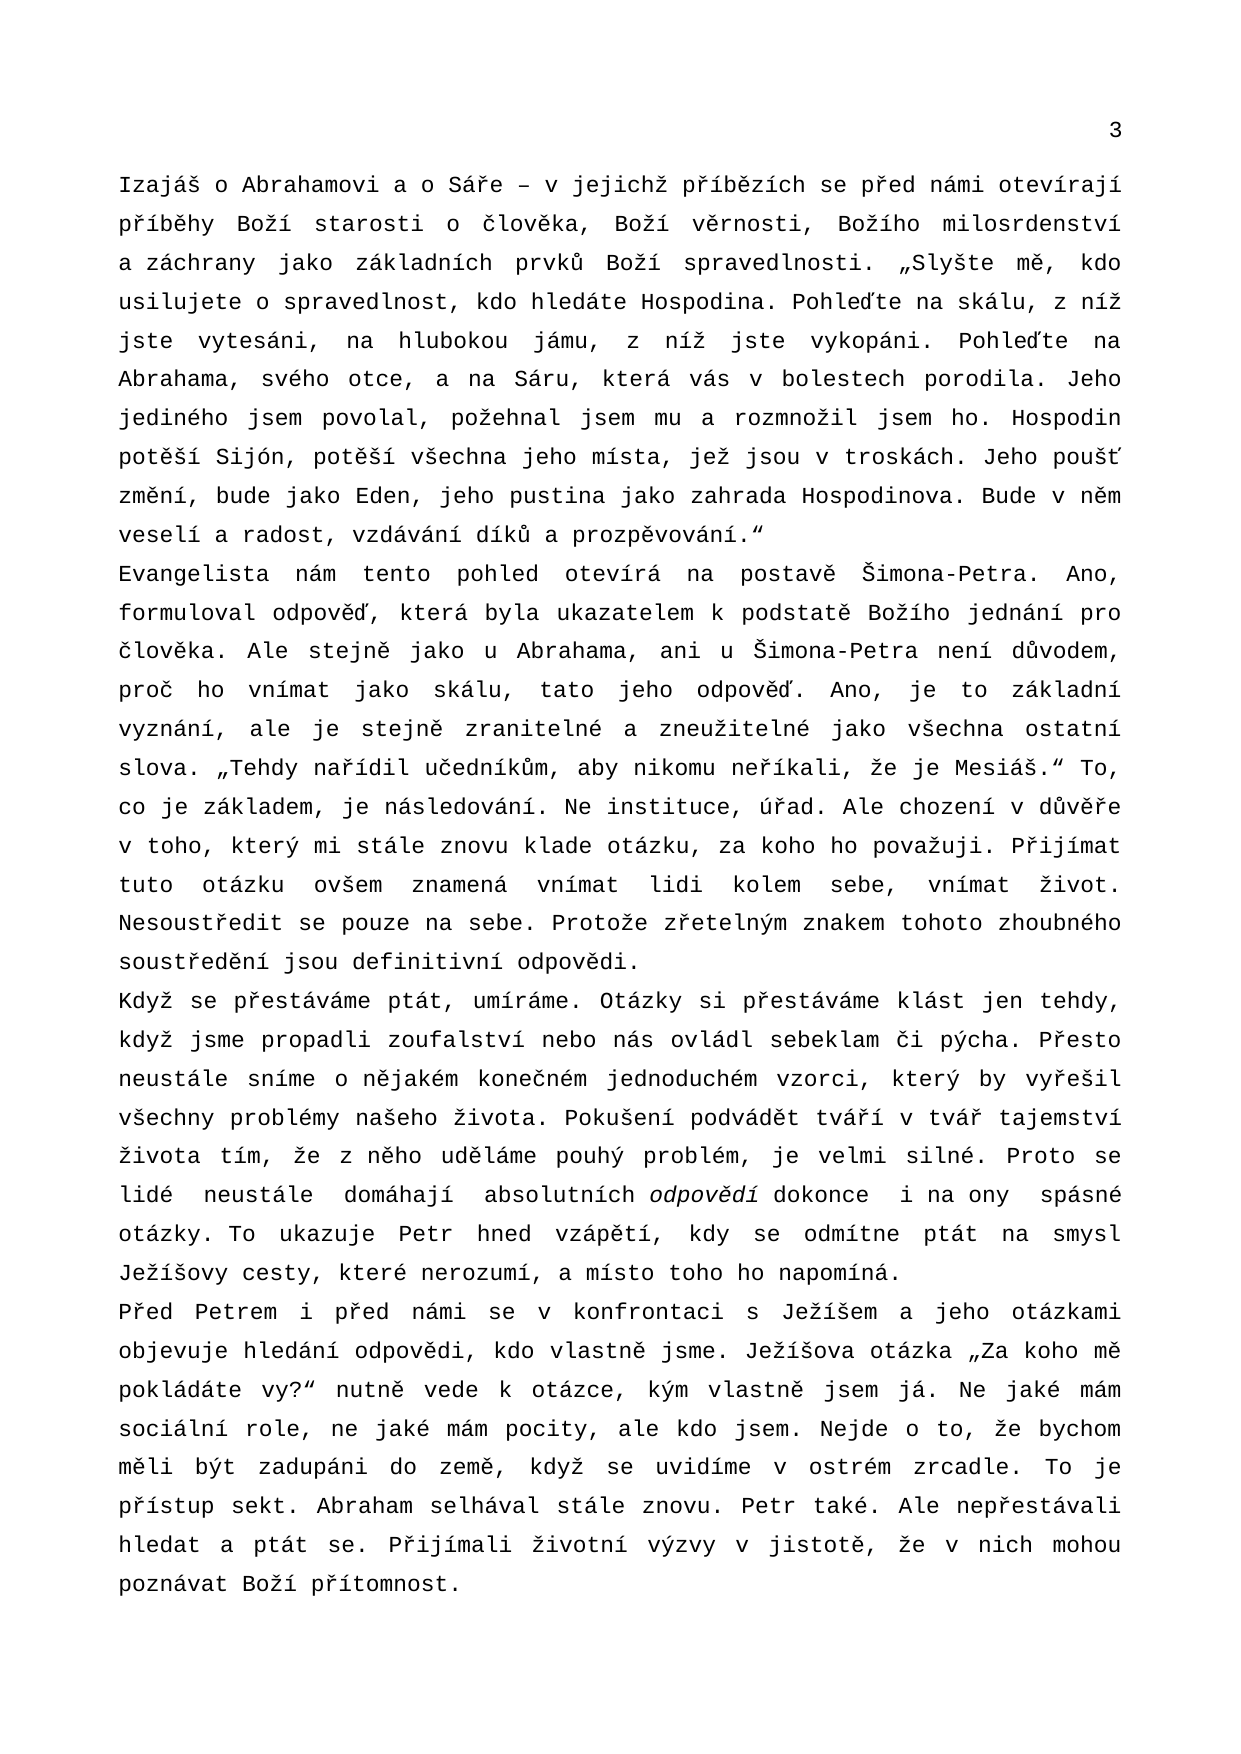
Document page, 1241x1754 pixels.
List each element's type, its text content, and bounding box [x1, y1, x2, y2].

text Před Petrem i před námi se v konfrontaci s Ježíšem a jeho otázkami objevuje hledání odpovědi, kdo vlastně jsme. Ježíšova otázka „Za koho mě pokládáte vy?“ nutně vede k otázce, kým vlastně jsem já. Ne jaké mám sociální role, ne jaké mám pocity, ale kdo jsem. Nejde o to, že bychom měli být zadupáni do země, když se uvidíme v ostrém zrcadle. To je přístup sekt. Abraham selhával stále znovu. Petr také. Ale nepřestávali hledat a ptát se. Přijímali životní výzvy v jistotě, že v nich mohou poznávat Boží přítomnost. [118, 1300, 1122, 1598]
text Evangelista nám tento pohled otevírá na postavě Šimona-Petra. Ano, formuloval odpověď, která byla ukazatelem k podstatě Božího jednání pro člověka. Ale stejně jako u Abrahama, ani u Šimona-Petra není důvodem, proč ho vnímat jako skálu, tato jeho odpověď. Ano, je to základní vyznání, ale je stejně zranitelné a zneužitelné jako všechna ostatní slova. „Tehdy nařídil učedníkům, aby nikomu neříkali, že je Mesiáš.“ To, co je základem, je následování. Ne instituce, úřad. Ale chození v důvěře v toho, který mi stále znovu klade otázku, za koho ho považuji. Přijímat tuto otázku ovšem znamená vnímat lidi kolem sebe, vnímat život. Nesoustředit se pouze na sebe. Protože zřetelným znakem tohoto zhoubného soustředění jsou definitivní odpovědi. [118, 562, 1122, 977]
text Izajáš o Abrahamovi a o Sáře – v jejichž příbězích se před námi otevírají příběhy Boží starosti o člověka, Boží věrnosti, Božího milosrdenství a záchrany jako základních prvků Boží spravedlnosti. „Slyšte mě, kdo usilujete o spravedlnost, kdo hledáte Hospodina. Pohleďte na skálu, z níž jste vytesáni, na hlubokou jámu, z níž jste vykopáni. Pohleďte na Abrahama, svého otce, a na Sáru, která vás v bolestech porodila. Jeho jediného jsem povolal, požehnal jsem mu a rozmnožil jsem ho. Hospodin potěší Sijón, potěší všechna jeho místa, jež jsou v troskách. Jeho poušť změní, bude jako Eden, jeho pustina jako zahrada Hospodinova. Bude v něm veselí a radost, vzdávání díků a prozpěvování.“ [118, 173, 1122, 549]
text Když se přestáváme ptát, umíráme. Otázky si přestáváme klást jen tehdy, když jsme propadli zoufalství nebo nás ovládl sebeklam či pýcha. Přesto neustále sníme o nějakém konečném jednoduchém vzorci, který by vyřešil všechny problémy našeho života. Pokušení podvádět tváří v tvář tajemství života tím, že z něho uděláme pouhý problém, je velmi silné. Proto se lidé neustále domáhají absolutních odpovědí dokonce i na ony spásné otázky. To ukazuje Petr hned vzápětí, kdy se odmítne ptát na smysl Ježíšovy cesty, které nerozumí, a místo toho ho napomíná. [118, 989, 1122, 1287]
